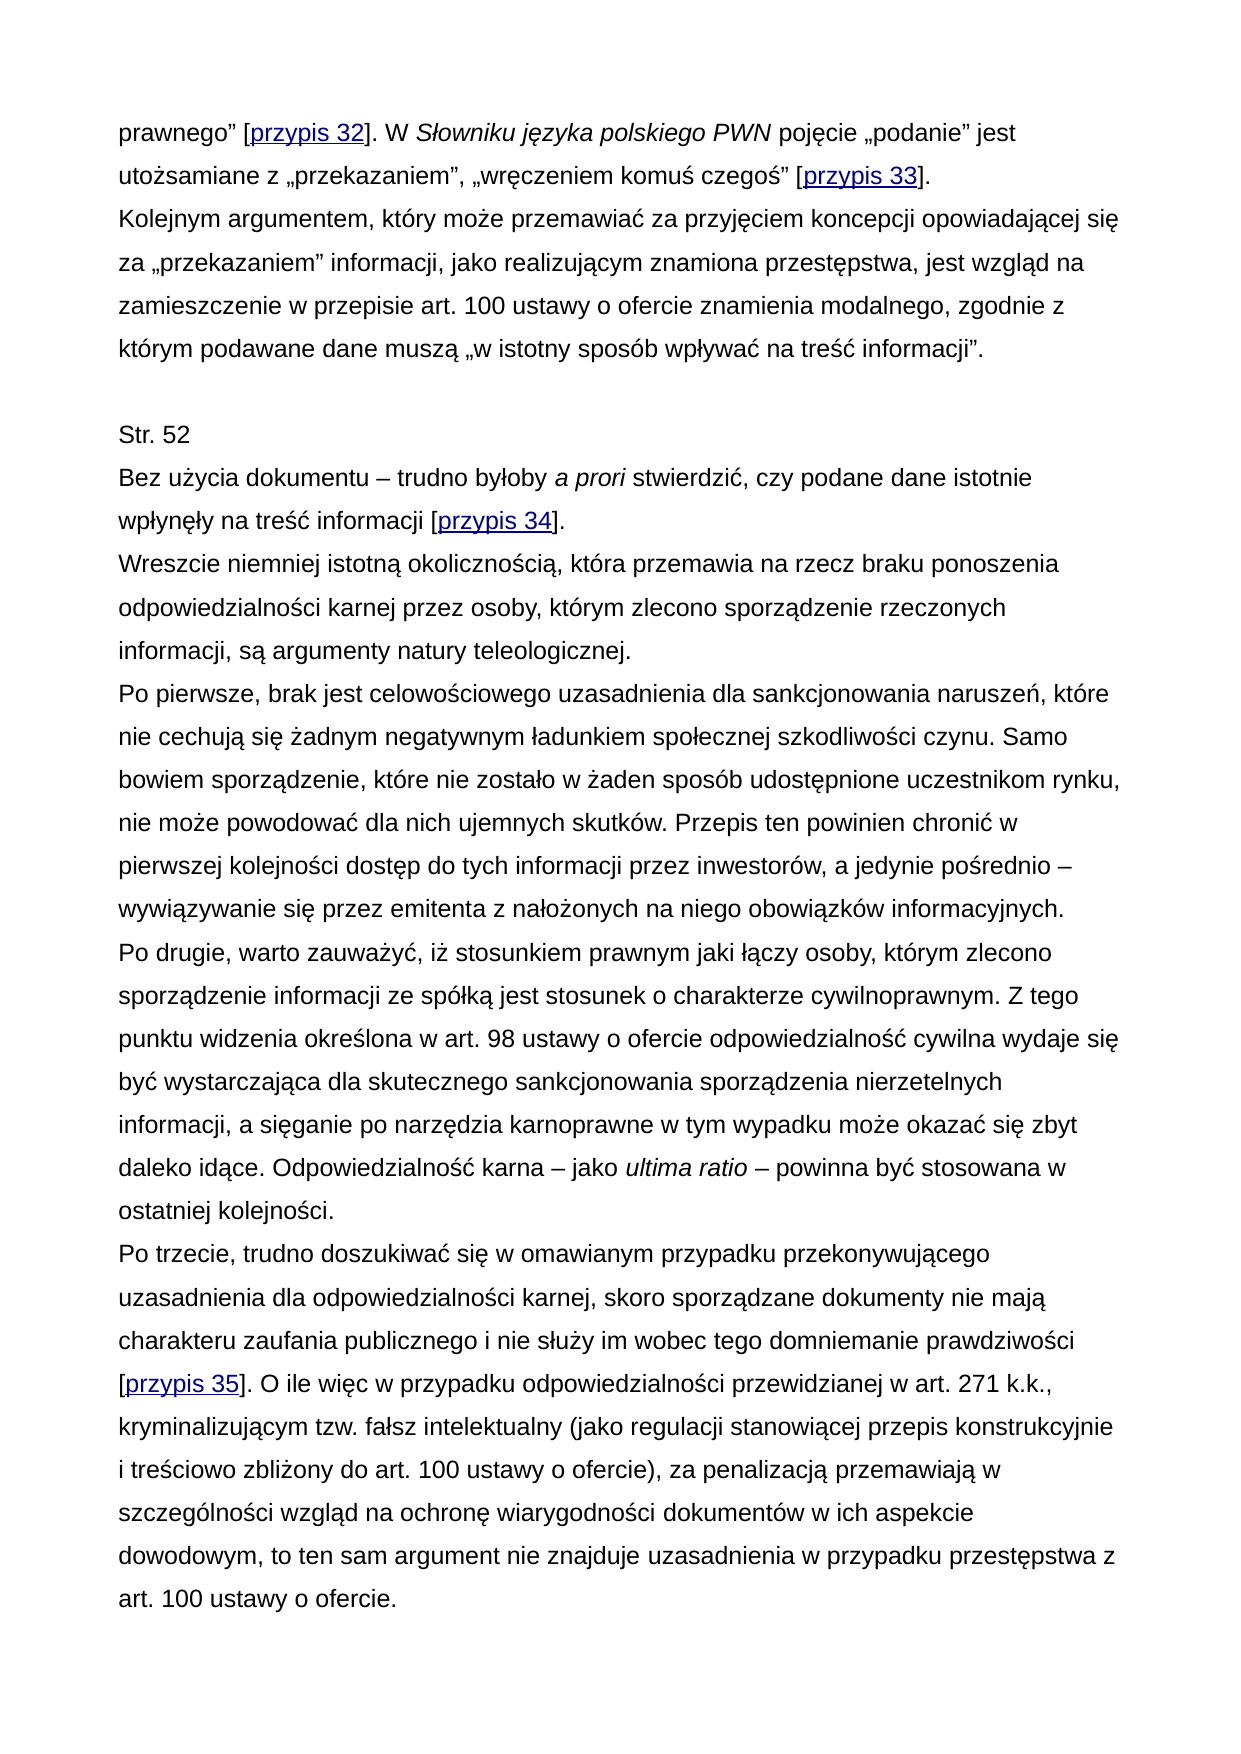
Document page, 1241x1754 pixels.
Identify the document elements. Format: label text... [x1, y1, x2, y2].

text Wreszcie niemniej istotną okolicznością, która przemawia na rzecz braku ponoszenia odpowiedzialności karnej przez osoby, którym zlecono sporządzenie rzeczonych informacji, są argumenty natury teleologicznej. [118, 549, 1122, 664]
text Str. 52 [118, 420, 1122, 449]
text Po pierwsze, brak jest celowościowego uzasadnienia dla sankcjonowania naruszeń, które nie cechują się żadnym negatywnym ładunkiem społecznej szkodliwości czynu. Samo bowiem sporządzenie, które nie zostało w żaden sposób udostępnione uczestnikom rynku, nie może powodować dla nich ujemnych skutków. Przepis ten powinien chronić w pierwszej kolejności dostęp do tych informacji przez inwestorów, a jedynie pośrednio – wywiązywanie się przez emitenta z nałożonych na niego obowiązków informacyjnych. [118, 679, 1122, 923]
text Bez użycia dokumentu – trudno byłoby a prori stwierdzić, czy podane dane istotnie wpłynęły na treść informacji [przypis 34]. [118, 463, 1122, 535]
text prawnego” [przypis 32]. W Słowniku języka polskiego PWN pojęcie „podanie” jest utożsamiane z „przekazaniem”, „wręczeniem komuś czegoś” [przypis 33]. [118, 118, 1122, 190]
text Kolejnym argumentem, który może przemawiać za przyjęciem koncepcji opowiadającej się za „przekazaniem” informacji, jako realizującym znamiona przestępstwa, jest wzgląd na zamieszczenie w przepisie art. 100 ustawy o ofercie znamienia modalnego, zgodnie z którym podawane dane muszą „w istotny sposób wpływać na treść informacji”. [118, 204, 1122, 362]
text Po trzecie, trudno doszukiwać się w omawianym przypadku przekonywującego uzasadnienia dla odpowiedzialności karnej, skoro sporządzane dokumenty nie mają charakteru zaufania publicznego i nie służy im wobec tego domniemanie prawdziwości [przypis 35]. O ile więc w przypadku odpowiedzialności przewidzianej w art. 271 k.k., kryminalizującym tzw. fałsz intelektualny (jako regulacji stanowiącej przepis konstrukcyjnie i treściowo zbliżony do art. 100 ustawy o ofercie), za penalizacją przemawiają w szczególności wzgląd na ochronę wiarygodności dokumentów w ich aspekcie dowodowym, to ten sam argument nie znajduje uzasadnienia w przypadku przestępstwa z art. 100 ustawy o ofercie. [118, 1239, 1122, 1613]
text Po drugie, warto zauważyć, iż stosunkiem prawnym jaki łączy osoby, którym zlecono sporządzenie informacji ze spółką jest stosunek o charakterze cywilnoprawnym. Z tego punktu widzenia określona w art. 98 ustawy o ofercie odpowiedzialność cywilna wydaje się być wystarczająca dla skutecznego sankcjonowania sporządzenia nierzetelnych informacji, a sięganie po narzędzia karnoprawne w tym wypadku może okazać się zbyt daleko idące. Odpowiedzialność karna – jako ultima ratio – powinna być stosowana w ostatniej kolejności. [118, 937, 1122, 1225]
